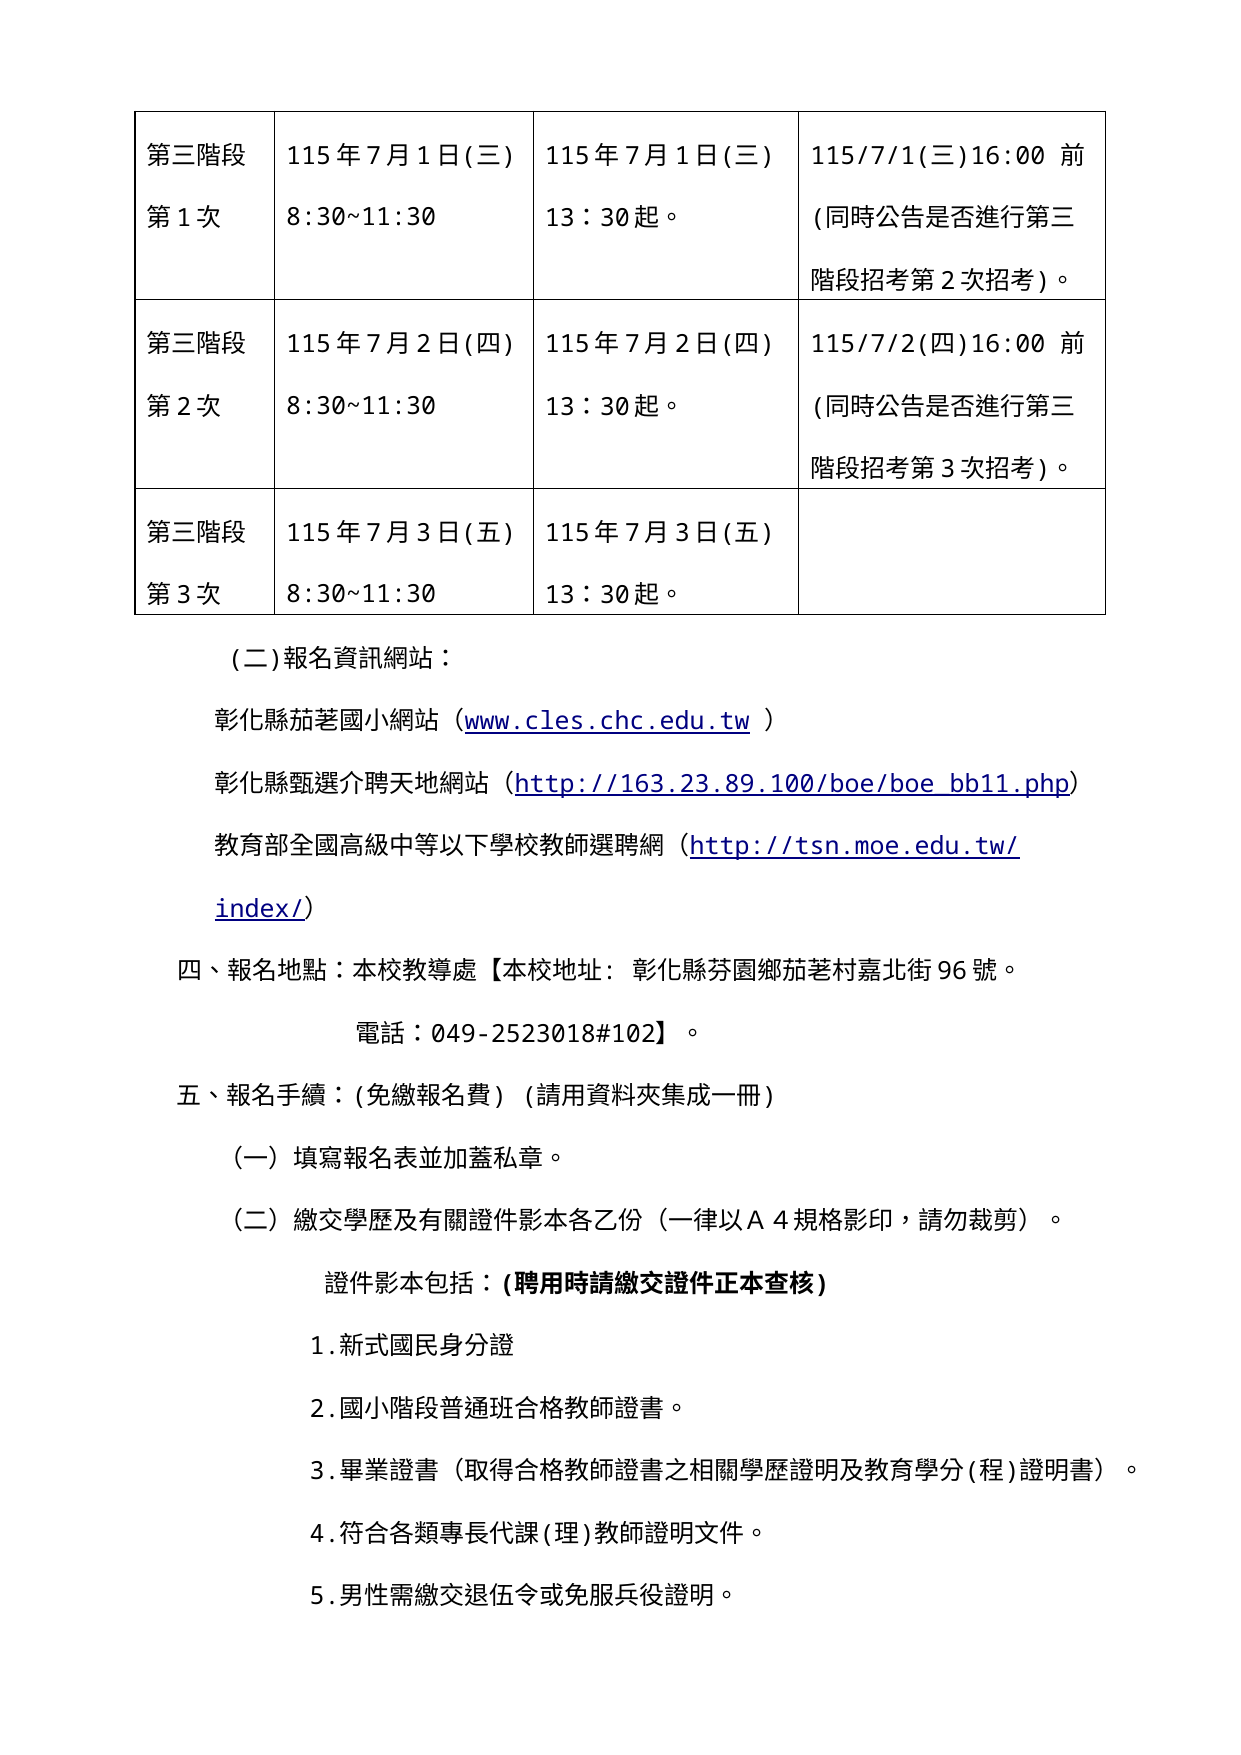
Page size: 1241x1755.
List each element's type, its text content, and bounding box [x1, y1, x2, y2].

text 彰化縣甄選介聘天地網站（http://163.23.89.100/boe/boe_bb11.php） [214, 740, 1122, 802]
table_cell 115年7月2日(四) 13：30起。 [534, 300, 798, 488]
text 1.新式國民身分證 [206, 1302, 1122, 1365]
table_cell 115年7月1日(三) 13：30起。 [534, 112, 798, 299]
table_cell 115年7月1日(三) 8:30~11:30 [275, 112, 533, 299]
text 四、報名地點：本校教導處【本校地址: 彰化縣芬園鄉茄荖村嘉北街96號。 電話：049-2523018#102】。 [177, 927, 1122, 1052]
table_cell 第三階段第3次 [136, 489, 274, 614]
table_cell 第三階段第1次 [136, 112, 274, 299]
text 3.畢業證書（取得合格教師證書之相關學歷證明及教育學分(程)證明書）。 [118, 1427, 1122, 1490]
table_cell 115/7/1(三)16:00 前(同時公告是否進行第三階段招考第2次招考)。 [799, 112, 1105, 299]
text （二）繳交學歷及有關證件影本各乙份（一律以Ａ４規格影印，請勿裁剪）。 [218, 1177, 1122, 1240]
text (二)報名資訊網站： [213, 615, 1122, 677]
table_cell [799, 489, 1105, 614]
text 5.男性需繳交退伍令或免服兵役證明。 [206, 1552, 1122, 1615]
text 4.符合各類專長代課(理)教師證明文件。 [206, 1490, 1122, 1552]
text 彰化縣茄荖國小網站（www.cles.chc.edu.tw ） [214, 677, 1122, 740]
text 2.國小階段普通班合格教師證書。 [206, 1365, 1122, 1427]
text 證件影本包括：(聘用時請繳交證件正本查核) [206, 1240, 1122, 1302]
text 教育部全國高級中等以下學校教師選聘網（http://tsn.moe.edu.tw/index/） [214, 802, 1122, 927]
text 五、報名手續：(免繳報名費) (請用資料夾集成一冊) [177, 1052, 1122, 1115]
table_cell 115年7月3日(五) 13：30起。 [534, 489, 798, 614]
table_cell 115年7月2日(四) 8:30~11:30 [275, 300, 533, 488]
text （一）填寫報名表並加蓋私章。 [218, 1115, 1122, 1177]
table_cell 第三階段第2次 [136, 300, 274, 488]
table_cell 115年7月3日(五) 8:30~11:30 [275, 489, 533, 614]
table_cell 115/7/2(四)16:00 前(同時公告是否進行第三階段招考第3次招考)。 [799, 300, 1105, 488]
